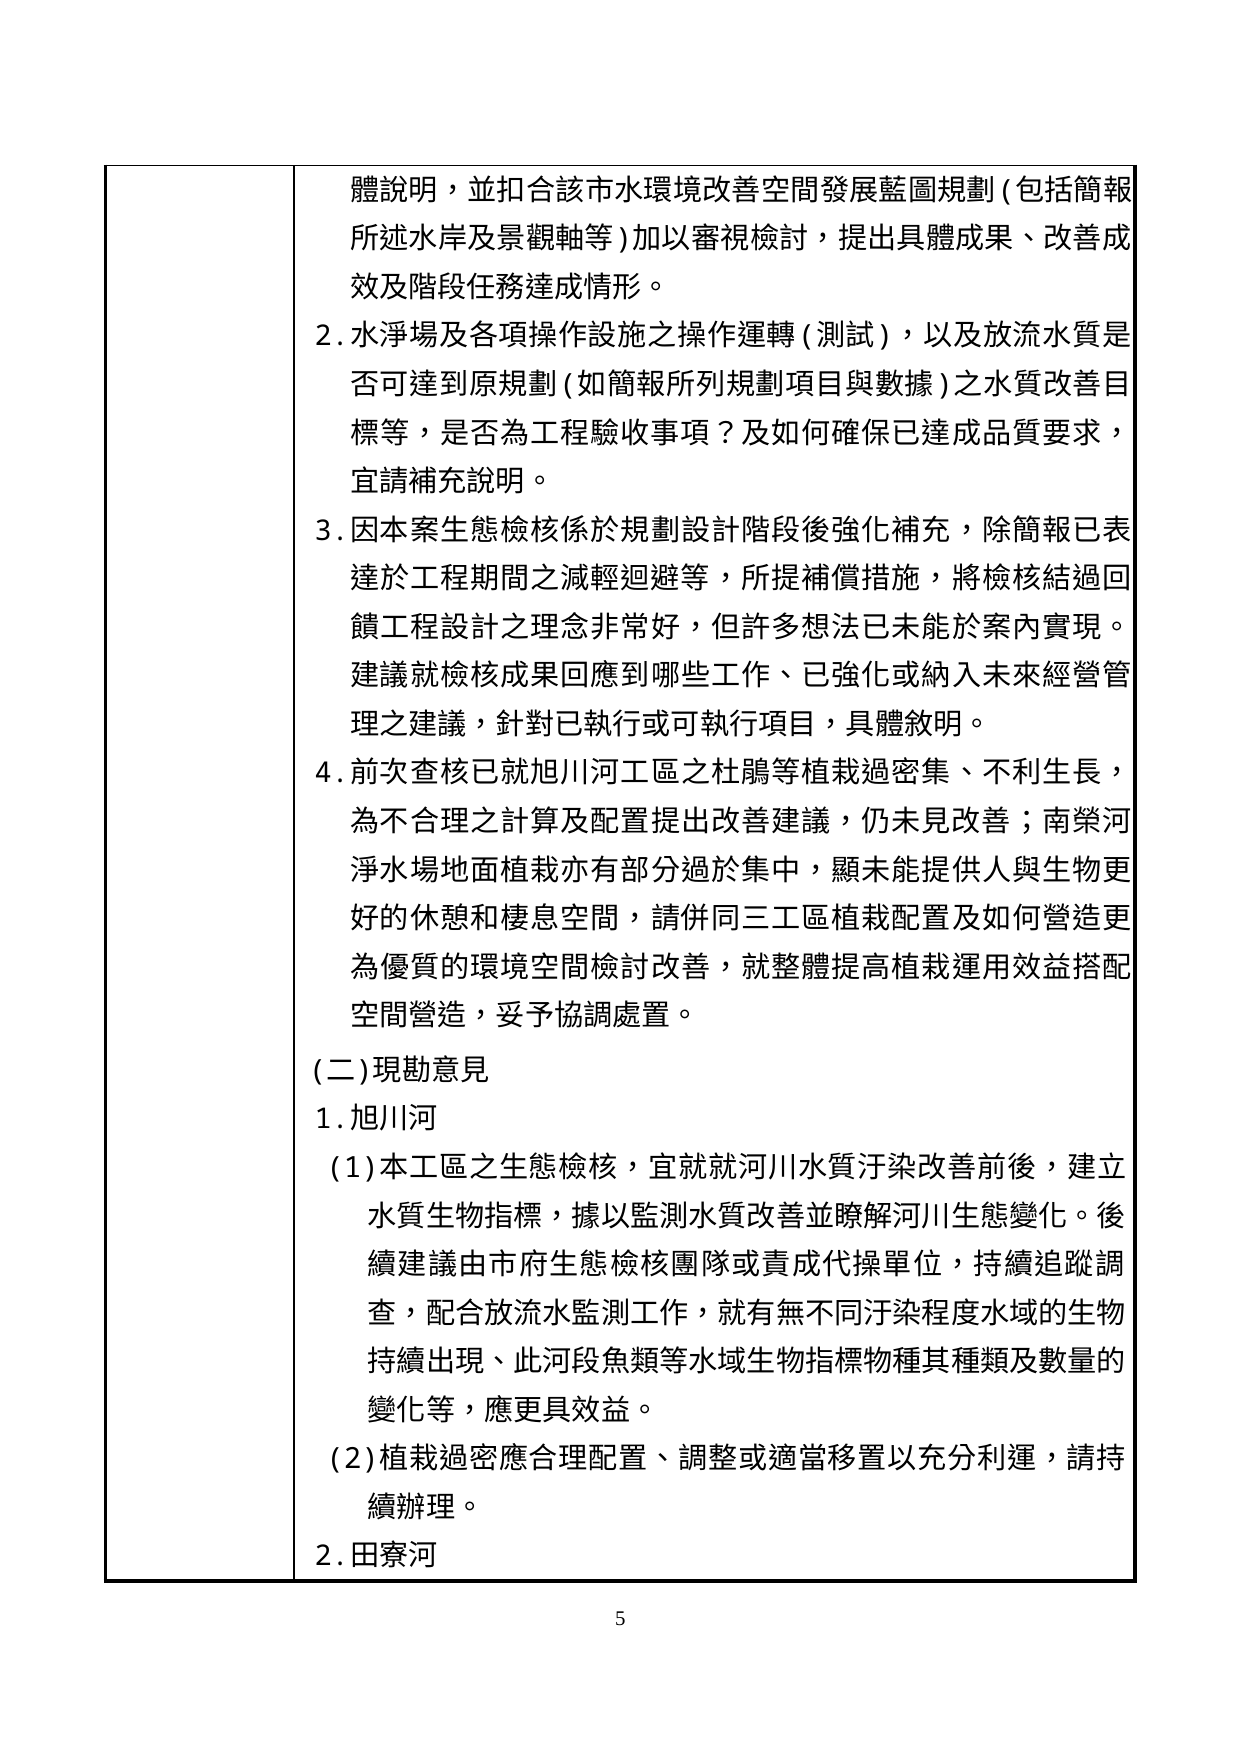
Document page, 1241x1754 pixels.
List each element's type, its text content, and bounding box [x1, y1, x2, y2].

table_cell [107, 166, 293, 1579]
table_cell 壹、訪查暨現勘意見 一、劉委員駿明 (一)訪查意見 第三批次核定三件工程「旭川河沉砂池二期水環境營造(截流工程)、西定河水環境營造(規劃設計案)，及田寮河二期(旺牛橋上游)水環境營造(規劃設計案)」共3案，未包括環境部另核定補助5件工程，建議第13頁補列工程名稱，以利了解並控管。 第二批次核定5件工程，第16頁旭川河水質改善現地處理1件，另南榮河與田寮河將現地處理及沿岸水環境營造2件整併成1件，若為施工界面整合，請提供報核同意文號，以利參考。 旭川河水質改善現地處理工程，辦理情形僅完成第一階段主體工程驗收，第二階段成效評估施工廠商無故不履約，支持基隆市政府依規扣罰逾期上限20%，並提報政府採購法101停權1至3年。 南榮河現地處理及沿岸水環境營造工程，113年1月3日辦理第一階段部分驗收合格，進入第二階段運轉測試，時間多長請補充說明。 田寮河現地處理及沿岸水環境營造工程，112年10月3日進行第1階段主體工程部分驗收，驗收結果有18項缺失11月10日複驗仍未改善完成，目前委請水利技師公會鑑定，將參考鑑定報告內容簽辦逕為結算事宜。並支持基隆市政府依規扣罰逾期上限20%及提報政府採購法101停權1至3年。 第三批次西定河水環境營造工程，目前已函請撤銷工程費，因語焉不明，請進一步說明原因及理由，以利了解。 田寮河水淨場採用接觸曝氧法，填充介質為人工濾材，接觸曝氧池水力停留時間約5.7小時，設計處理量3,400CMD，若按本工程設計進流水質及放流水質標準，換算接觸曝氧洩單位體積(m3)可處理多少CMD供參考。 旭川河水淨場採用接觸曝氧法，填充介質為礫石，接觸曝氧池水力停留時間約2.8小時(南榮河2.1小時)，設計處理量4,500CMD(南榮河2,700CMD)，若按本工程設計進流水質及放流水質標準，換算接觸曝氧單位體積(m3)可處理多少CMD供參考。 田寮河、旭川河及南榮河水浄埸，均按河川實際進水水質狀況，研擬放流水質標準，以利各場進行管制。放流水質無法達標，且非代操作廠商責任(進流水質超標)，基隆市政府如何因應處理？請先研擬適當策略，以利參考。 生態檢核團隊已依新修正公共工程生態檢核自評規定，於施工階段輔導廠商辦理生態保育自主檢查工作，值得肯定。施工廠商平均每3個月辦理生態保育措施自主檢查，建議提供實際表格案例供各方示範學習。 旭川河、田寮河及南榮河變更設計不足經費700萬元，市長112年10月11日召開會議指示，連同旭川工區另需增做部分，經費需1,000萬元，已決議由113年度增編預算內支應，市政府勇於承擔及積極作為，值得肯定。 (二)現勘意見 重力截流方式收納南榮河上游家戶生活污水，引入水淨場(填充介質礫石)減污後放流至南榮河。 南榮河底設格柵集水井，以利用河水稀釋污水達設計進流水質標準，避免高污染水質無法達標操作。 設直徑0.8m地下截流管2.5公里引至旭川河水淨場(填充介質礫石)處理。 旭川河水浄場原址三棵榕樹已移植到天外天公園，符合友善環境要求。 田寮河下游為感潮河段，水淨場(填充介質為淨水效能更高人工濾材)上游污水，利用地下涵管截流做減污處理。 綜上所述南榮河、旭川河及田寮河等三個水淨場使用直接曝氣法處理，已達水質淨化效果，努力值得肯定。 水淨場水環境營造部分，灌木植栽過密，無空間供其生長。喬木植栽數量少，遮陽效果差，不利親水利用。不透水舖面過多不利滲水減輕地面逕流量，以上均有改善空間。 二、施委員進村 (一)訪查意見 經費執行請標示支用比，俾瞭解經費實際執行情形。 第五批田寮河水環境改善計畫等三件工程，既均已完工，惟奉核經費20,170,000元，只支用9,727,753元，支用比只有48.2%，偏低，請檢討改善，以提高預算執行率。 旭川河、田寮河及南榮河水環境改善工程，依所附相片，似人工鋪面太多，恐不符NbS原則，請檢討妥處。 田寮河水質提升現地處理及沿岸水環境營造工程，驗收結果有18項缺失，複驗後發現施工廠商未完成缺失改善，市府未積極督導施工廠商完成缺失改善，卻擬辦理逕為結算。上述作法，雖可解決預算問題，但對於工程品質如何確保？仍請再審慎檢討妥處。 維護管理經費每年編列多少？擬辦理維護管理之工程項目及件數為何？請列表敘明。 生態團隊對旭川河、田寮河及南榮河三件水環境改善工程所提供生態保育建議措施均同，似有不妥，請因地制宜提供具體建議，以符實需。 田寮河、旭川河兩件水質提升現地處理工程，第二階段成效評估廠商均無故不履約，請查明背後的原因為何？據以適當處置，以避免爾後類似情形再次發生。其次廠商不擬辦理之成效評估，擬由何單位續辦？請敘明以避免工程項目未完全執行。 (二)現勘意見 南榮河： (1)直立式護岸請增動物逃生通道。 (2)人工舖面請考量LID工法，以利入滲。 旭川河： (1)廣場平台鋪設人工草皮，恐不符NbS原則，建議檢討改善。 (2)花園、灌木種植似太密集？有礙日後發展，建議適當疏植整理後再以複層種植，以利營造生態多樣性。 (3)步道磚鋪面，似未採LID工法，不利入滲，請檢討改善。 田寮河： (1)植栽灌木或草本植物似多種植太密集，建議適當疏植整理後再以複層種植，以營造生態多樣性。 (2)人工舖面太多，不利入滲，請檢討改善。 三、紀委員純真 (一)訪查意見 基隆市水環境改善計畫經5年，已執行工作以基隆港水系之旭川河、田寮河、南榮河之水質改善現地工程及環境營造為重點，前瞻基礎建設水環境計畫於明(114)年將屆期，本次複評已為總檢討，應對就達成的效益、已解決的問題，更具體說明，並扣合該市水環境改善空間發展藍圖規劃(包括簡報所述水岸及景觀軸等)加以審視檢討，提出具體成果、改善成效及階段任務達成情形。 水淨場及各項操作設施之操作運轉(測試)，以及放流水質是否可達到原規劃(如簡報所列規劃項目與數據)之水質改善目標等，是否為工程驗收事項？及如何確保已達成品質要求，宜請補充說明。 因本案生態檢核係於規劃設計階段後強化補充，除簡報已表達於工程期間之減輕迴避等，所提補償措施，將檢核結過回饋工程設計之理念非常好，但許多想法已未能於案內實現。建議就檢核成果回應到哪些工作、已強化或納入未來經營管理之建議，針對已執行或可執行項目，具體敘明。 前次查核已就旭川河工區之杜鵑等植栽過密集、不利生長，為不合理之計算及配置提出改善建議，仍未見改善；南榮河淨水場地面植栽亦有部分過於集中，顯未能提供人與生物更好的休憩和棲息空間，請併同三工區植栽配置及如何營造更為優質的環境空間檢討改善，就整體提高植栽運用效益搭配空間營造，妥予協調處置。 (二)現勘意見 旭川河 (1)本工區之生態檢核，宜就就河川水質汙染改善前後，建立水質生物指標，據以監測水質改善並瞭解河川生態變化。後續建議由市府生態檢核團隊或責成代操單位，持續追蹤調查，配合放流水監測工作，就有無不同汙染程度水域的生物持續出現、此河段魚類等水域生物指標物種其種類及數量的變化等，應更具效益。 (2)植栽過密應合理配置、調整或適當移置以充分利運，請持續辦理。 田寮河 (1)有關在地區民反映白鷺鷥問題，前曾建議生態檢核團隊對於族群消長、棲息區位變化等加以調查記錄，並透過植栽選植等經營管理手段解決居民困擾，並引導鳥類移棲適位環境等，均請持續辦理。 (2)南榮河沿岸都是市民重要的休憩空間，水環境計畫應朝營造民眾與水環境友善共融的環境，如前說明，請就三工區植栽合理規劃、移置調整，提供民眾使用兼具生態景觀的休憩空間。 南榮河 (1)請持續檢討以漿砌石密集排列並塑造河道型景觀的做法，倘難增益生態也影響容水空間，於未來類此改善工程應予避免。 (2)在如此單調的排水系統，倘要減少其三面光對生態的嚴重效應，建議考量增加立體性、多樣水力營造方式，提供植物附著生長縫隙以及岸緣植物生長與遮蔭；或以多重較大石與小石堆與水力營力，塑造水域微棲地與不同生物棲息空間等。 (3)淨水廠地面部分區域植栽過密，宜合理妥善規劃配置，如前說明。 四、石委員芝菁 (一)訪查意見 市府已有城市景觀發展系統，水環境各案多位於城市水岸景觀軸，並前後銜接上游之河川生態景觀軸與出海之海岸生態及景觀保護軸。在水質改善優先考量後的景觀銜接規劃上，更應考量透過水環境的改善，使港口、城市、山丘緊密串連。此次訪查個案各有區域考量，略顯零散，似未能反映整體規劃。 規劃與執行過程，應充分考慮基隆市地景背景，被淺山圍繞的密集都市環境，水環境的案件應能發揮建立都市藍綠帶親水環境效果，若只考慮迴避保護區迴避單一物種的思維，甚為可惜。也因此地面舖面過於硬化，未能發揮都市藍綠帶棲地延伸、自然親水環境的效果。 建議市府在各景觀軸長期發展過程，配合個案長期累積棲地、物種之生態調查資料，可更有系統性地累積，有助都市藍綠帶串聯成果之效益呈現。 訪查個案、不同案件、同一案件前後期生態檢核團隊均不同，市府又似有整體之生態檢核工作計畫，相關督導與分工機制建議明確，提升品質。 個案生態檢核仍應有回應整體景觀軸藍圖之考量，且不僅考量迴避，而積極利用生態資料(自行調查或開放資料庫)協助水環境案件之關注物種與議題選擇，協助更精確的提供有棲地連結效益的生態保育對策。 關注物種和關注議題，建議充分反映於保育措施建立監測機制，可作為生態保育措施執行狀況的生態成效指標。如生態檢核簡報P.33南榮河工程與黑鳶之關聯，黑鳶即可作為周邊淺山棲地是否藉由此工程延伸都市藍綠帶棲地的指標。 各案所調查之生態資訊、物種資料應有長期累積進國內生態調查資料庫之規劃，有助市府成果呈現並有利後續長期分析。 五、國家發展委員會 南榮河案：淨化廠出水端排水後，與河道內礫石接觸時間太短，建議未來可延長出流水與礫石時間，讓水質更好。 旭川河案：入口處排汙泥處斜坡，平時未使用時，建議設置適當阻隔設施，避免輪椅使用者誤入，以致受傷。 六、環境部 (一)訪查意見 鑑於基隆市區地域狹小，居住人口稠密，兩岸生活污水尚未完成下水道接管前，經雨排水溝匯入河川，造成基隆市河川污染，也影響基隆港域水質。惟近年基隆市地方首長重視，基隆市政府創新河川改善思維，融合在地環境生態，配合前瞻水環境建設計畫經費爭取，進行田寮河、旭川河及南榮河水質改善，期以營造基隆市水岸藍帶，打造優質親水環境，予以肯定。 本部依據「全國水環境改善計畫」透過跨部會協調整合，對齊資源擴大成效，補助基隆市政府執行前瞻基礎建設水環境建設計畫計有6案工程及2案規劃設計，由基隆市環保局主政辦理，該局勇於承擔水質改善工程任務，歷年也獲得本部水污染防治評核優等獎勵及各項工程品質查核為甲等，實屬難得。 請基隆市政府掌握相關計畫執行進度及估驗撥款期程，有關「田寮河水質改善現地處理及水環境營造工程」及「旭川河水質改善現地處理工程」6個月成效評估工作，請儘速就各案之施工合約書釐清契約權責，如需終止契約時，請報部取消經費，並請貴府確實執行113年度代操作維護工作與持續編列各設施操作管理歷年經費。 基隆市政府113年2月15日函報經濟部申請撤銷「西定河水環境改善工程（軍備局場）」，後續俟經濟部同意撤銷「軍備局場區」及貴府完成驗收後，基隆市政府需繳回「西定河水環境改善規劃設計計畫」已撥保留經費41萬0,977元至本部結案。 七、經濟部水利署第十河川分署 (一)訪查意見 官網資訊公開內容請依計畫執行進度適時更新及補充。 工程已於113年1月17日完工，目前經費支用比未達50%，請督促承商儘速請款。 八、經濟部水利署 (一)訪查意見 簡報內容未依照前瞻基礎建設水環境建設(水與安全)複評及考核小組訪查受訪機關簡報大綱製作，如：未說明轄內前瞻計畫之系統規劃，未說明分項工程執行情形總執行率及總支用比等。 計畫中多件工程施工量能不足卻未能有效管理工進，如旭川河水質改善；另水環境改善工程設計考量雖增加不少休憩空間，但在社會功能上缺少本計畫上所考量之創造親水環境尤期是「親水」效果。 未能將完工後之維護管理提出相關營運管理計畫，且無相關維管經費表列及措施。 田寮河水質提升及環境營造查核成績75分偏低，仍有努力空間，且各案機關督導頻率亦不高，請加強現場品質及文件制度提升。 生態檢核團隊依四大保育措施-迴避、縮小、減輕、補償提出建議，惟缺少協助施工廠商之教育訓練及實質回饋設計面之說明。 九、經濟部水利署(河川海岸組) (一)訪查意見 簡報中第二批次環境部補助之南榮河水環境營造工程、田寮河水環境營造工程和第五批次水利署補助之南榮河水環境改善計畫、田寮河水環境改善計畫，兩者工程名稱相似，建議能再補充兩者之間差異為何、工程項目分別為何？ 簡報中提及後續營運管理計畫，建議可再補充各分項作業之預估經費及經費來源。 第五批次案件業已完成驗收，提醒基隆市府督促廠商盡速辦理核銷作業。 十、經濟部水利署(工程事務組) (一)訪查意見 本計畫項下諸多工程皆有變更設計及展延工期情形，其中南榮河水質提升現地處理案，工期展延將近原契約工期一倍，市府有無進行契約變更原因分析及責任歸屬檢討，並進一步追究相關責任？ 有關民眾參與一節，本簡報僅列出田寮河、旭川河鄰近區域之民眾說明會辦理情形，未見南榮河地區之相關地方說明會辦理情形。 本計畫項下新建三座水質淨化廠，惟簡報卻僅概略性地以一頁圖表呈現營運管理計畫內容，其後續維護、營運及成效評估等部分均未說明，無法清楚瞭解後續營運內容及方式。 貳、綜合結論 請受訪單位參酌各委員及單位代表意見辦理，並於113年4月20日前改善完成，同時將改善辦理情形及照片彙整成冊，函送經濟部並副知其他參與訪查部會辦理結案。 [295, 166, 1133, 1579]
